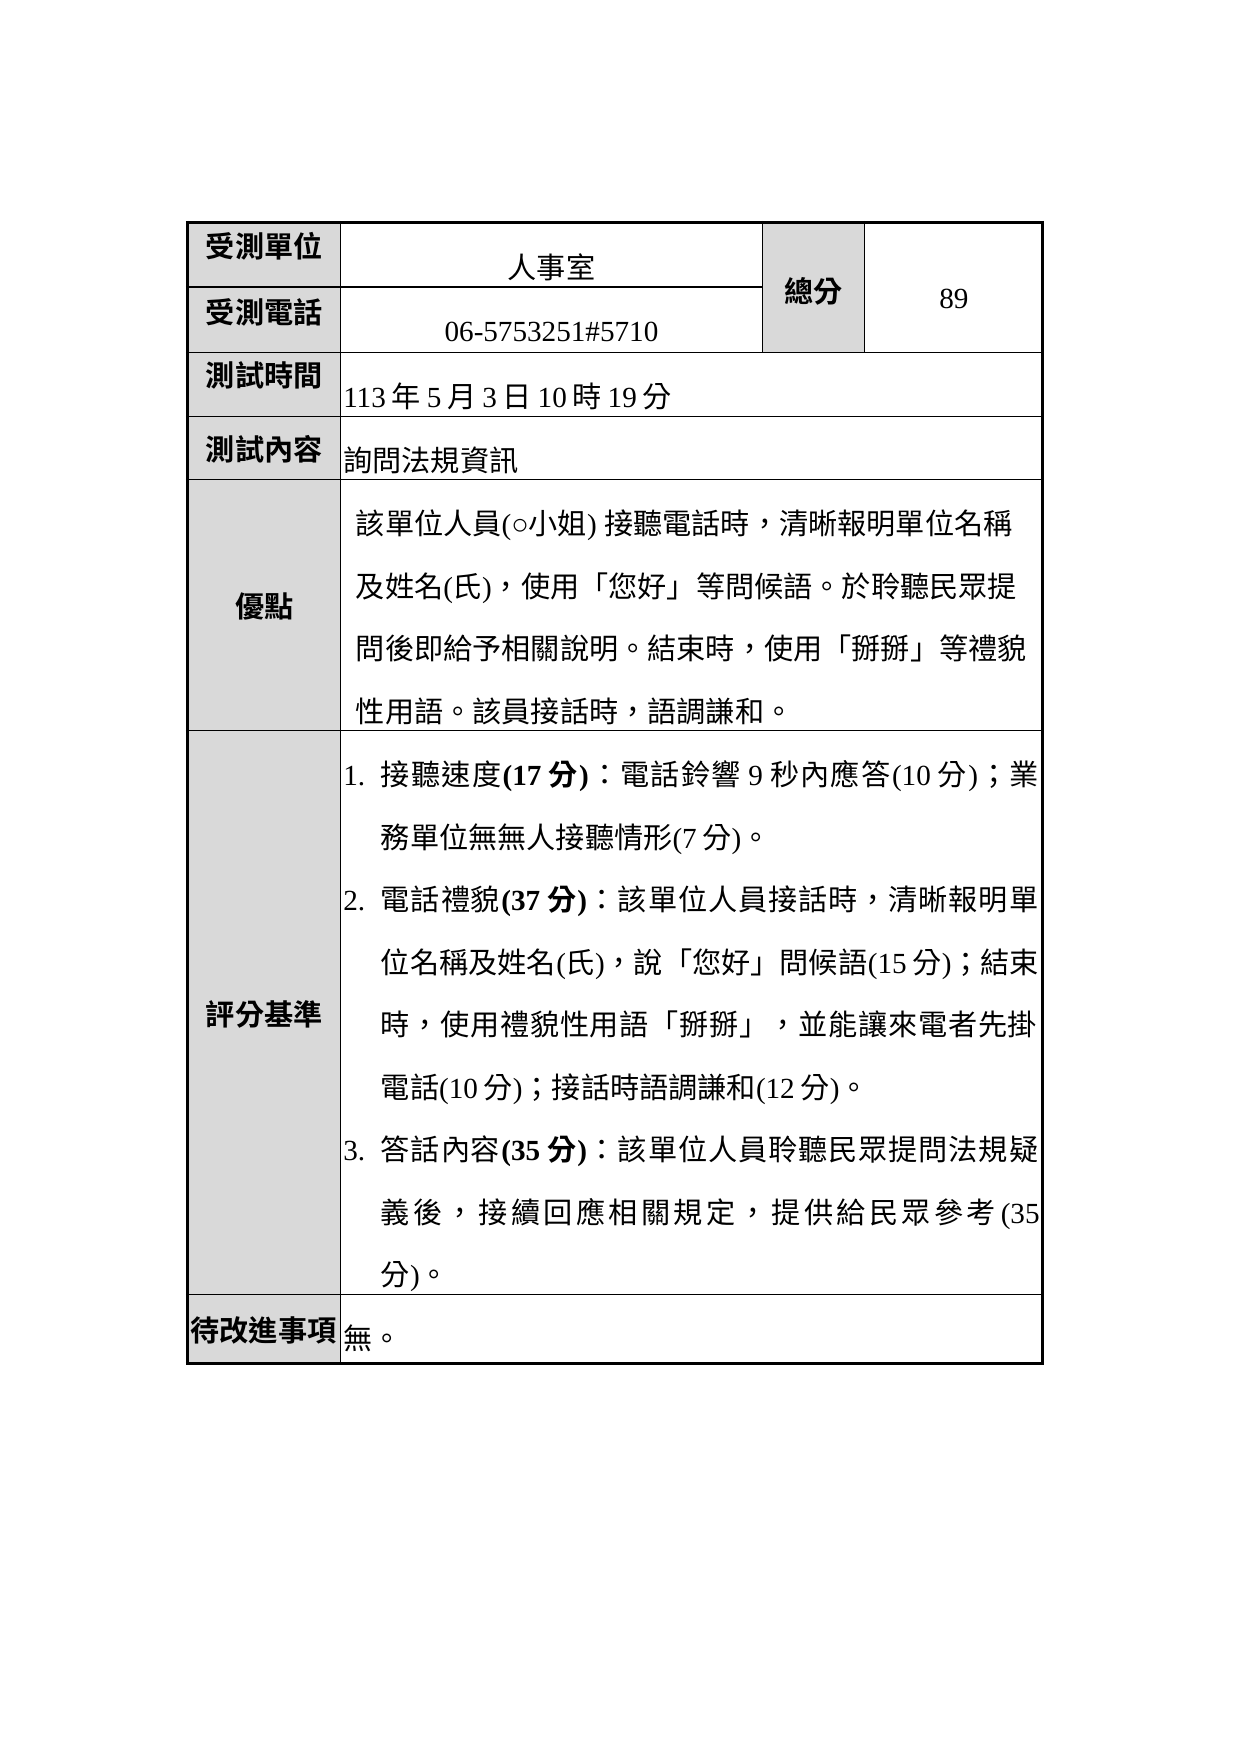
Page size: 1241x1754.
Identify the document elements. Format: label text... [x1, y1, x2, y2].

table_cell 詢問法規資訊 [341, 417, 1041, 479]
table_cell 無。 [341, 1295, 1041, 1362]
table_cell 待改進事項 [189, 1295, 340, 1362]
table_header 總分 [763, 224, 864, 352]
table_header 人事室 [341, 224, 762, 286]
table_cell 受測電話 [189, 288, 340, 352]
table_cell 113年5月3日10時19分 [341, 353, 1041, 416]
table_cell 接聽速度(17分)：電話鈴響9秒內應答(10分)；業務單位無無人接聽情形(7分)。 電話禮貌(37分)：該單位人員接話時，清晰報明單位名稱及姓名(氏)，說「您好」問候語(15分)；結束時，使用禮貌性用語「掰掰」，並能讓來電者先掛電話(10分)；接話時語調謙和(12分)。 答話內容(35分)：該單位人員聆聽民眾提問法規疑義後，接續回應相關規定，提供給民眾參考(35分)。 [341, 731, 1041, 1294]
table_cell 評分基準 [189, 731, 340, 1294]
table_header 受測單位 [189, 224, 340, 286]
table_cell 測試內容 [189, 417, 340, 479]
table_cell 該單位人員(○小姐) 接聽電話時，清晰報明單位名稱及姓名(氏)，使用「您好」等問候語。於聆聽民眾提問後即給予相關說明。結束時，使用「掰掰」等禮貌性用語。該員接話時，語調謙和。 [341, 480, 1041, 730]
table_header 89 [865, 224, 1041, 352]
table_cell 測試時間 [189, 353, 340, 416]
table_cell 06-5753251#5710 [341, 288, 762, 352]
table_cell 優點 [189, 480, 340, 730]
